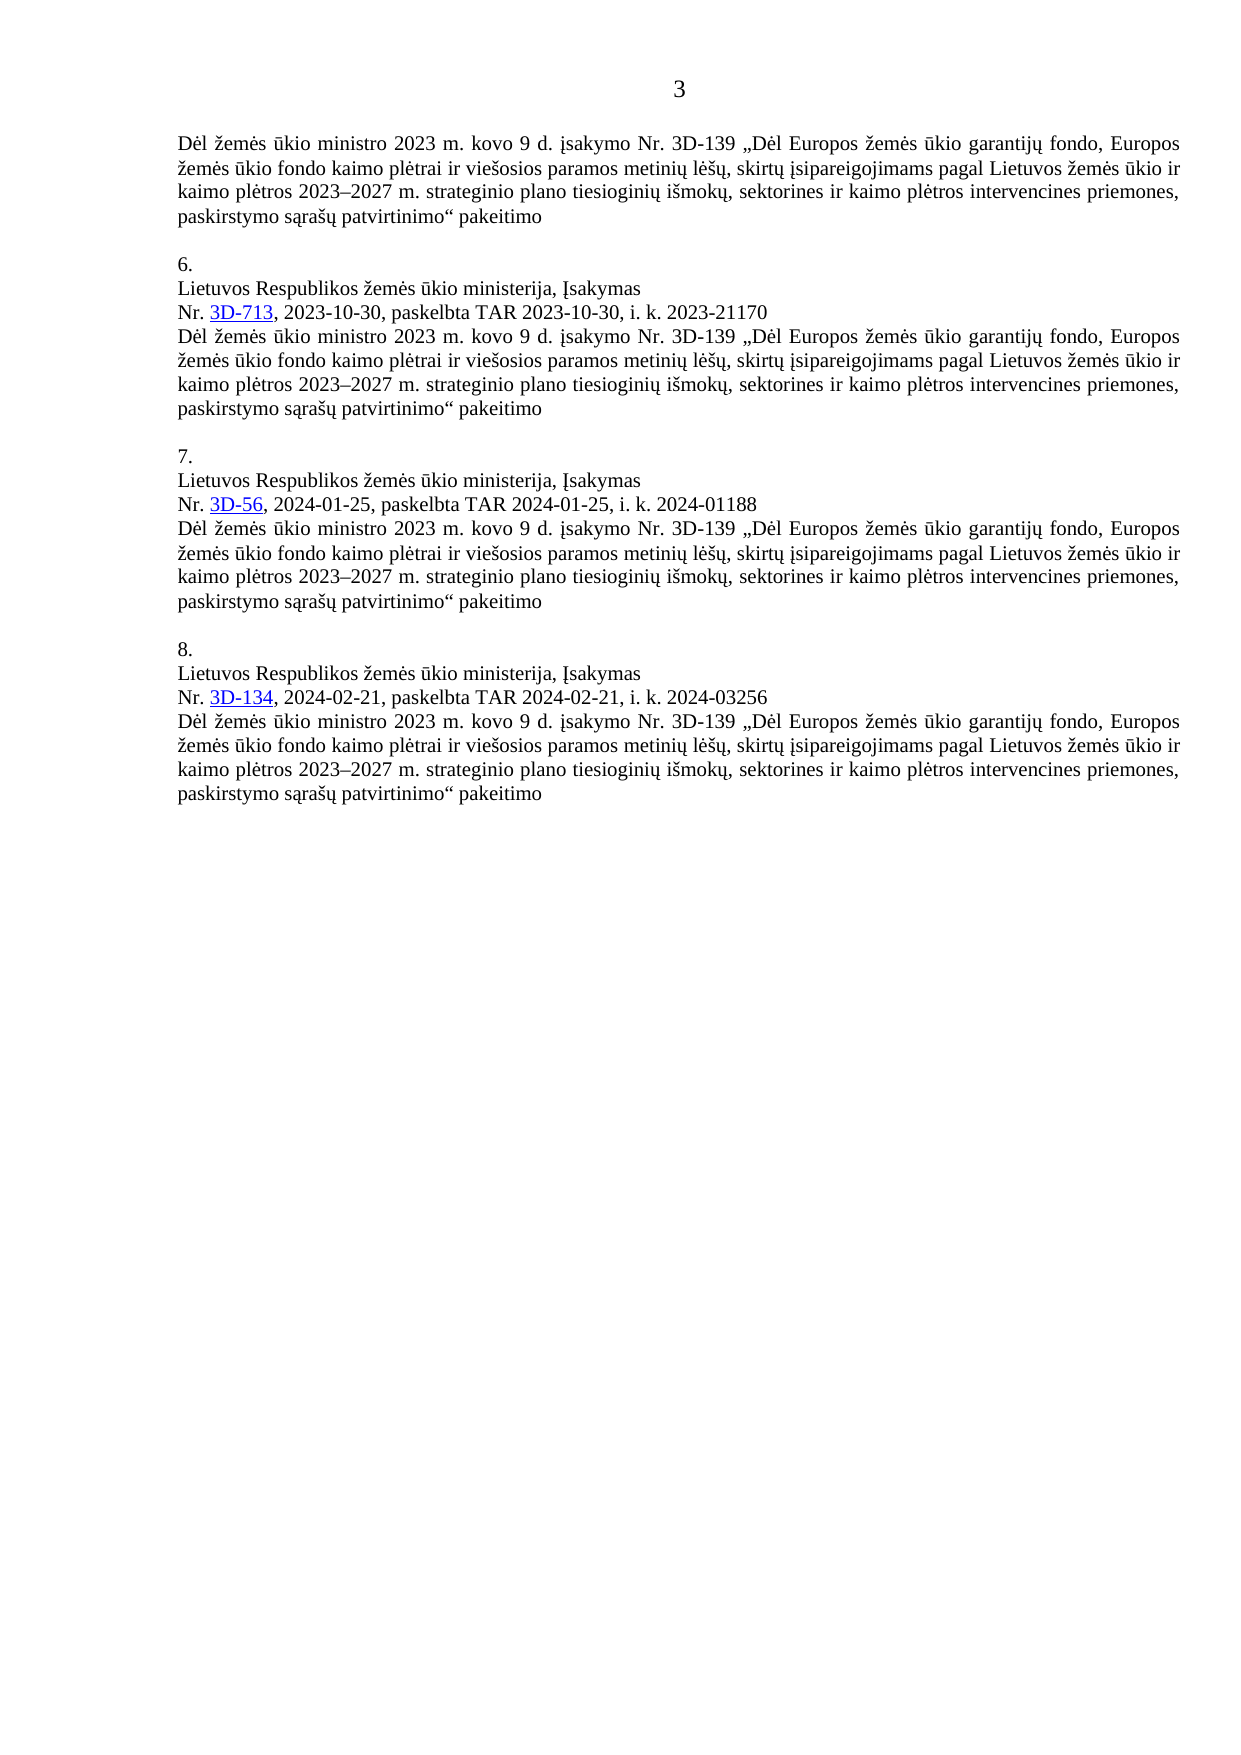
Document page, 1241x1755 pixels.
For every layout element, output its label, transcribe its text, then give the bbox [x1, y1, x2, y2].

text Lietuvos Respublikos žemės ūkio ministerija, Įsakymas [177, 661, 1181, 685]
text Dėl žemės ūkio ministro 2023 m. kovo 9 d. įsakymo Nr. 3D-139 „Dėl Europos žemės ūkio garantijų fondo, Europos žemės ūkio fondo kaimo plėtrai ir viešosios paramos metinių lėšų, skirtų įsipareigojimams pagal Lietuvos žemės ūkio ir kaimo plėtros 2023–2027 m. strateginio plano tiesioginių išmokų, sektorines ir kaimo plėtros intervencines priemones, paskirstymo sąrašų patvirtinimo“ pakeitimo [177, 516, 1181, 613]
text Dėl žemės ūkio ministro 2023 m. kovo 9 d. įsakymo Nr. 3D-139 „Dėl Europos žemės ūkio garantijų fondo, Europos žemės ūkio fondo kaimo plėtrai ir viešosios paramos metinių lėšų, skirtų įsipareigojimams pagal Lietuvos žemės ūkio ir kaimo plėtros 2023–2027 m. strateginio plano tiesioginių išmokų, sektorines ir kaimo plėtros intervencines priemones, paskirstymo sąrašų patvirtinimo“ pakeitimo [177, 324, 1181, 420]
text Nr. 3D-56, 2024-01-25, paskelbta TAR 2024-01-25, i. k. 2024-01188 [177, 492, 1181, 516]
text Nr. 3D-134, 2024-02-21, paskelbta TAR 2024-02-21, i. k. 2024-03256 [177, 685, 1181, 709]
text Dėl žemės ūkio ministro 2023 m. kovo 9 d. įsakymo Nr. 3D-139 „Dėl Europos žemės ūkio garantijų fondo, Europos žemės ūkio fondo kaimo plėtrai ir viešosios paramos metinių lėšų, skirtų įsipareigojimams pagal Lietuvos žemės ūkio ir kaimo plėtros 2023–2027 m. strateginio plano tiesioginių išmokų, sektorines ir kaimo plėtros intervencines priemones, paskirstymo sąrašų patvirtinimo“ pakeitimo [177, 709, 1181, 805]
text 7. [177, 444, 1181, 468]
text 6. [177, 252, 1181, 276]
text Lietuvos Respublikos žemės ūkio ministerija, Įsakymas [177, 276, 1181, 300]
text Dėl žemės ūkio ministro 2023 m. kovo 9 d. įsakymo Nr. 3D-139 „Dėl Europos žemės ūkio garantijų fondo, Europos žemės ūkio fondo kaimo plėtrai ir viešosios paramos metinių lėšų, skirtų įsipareigojimams pagal Lietuvos žemės ūkio ir kaimo plėtros 2023–2027 m. strateginio plano tiesioginių išmokų, sektorines ir kaimo plėtros intervencines priemones, paskirstymo sąrašų patvirtinimo“ pakeitimo [177, 131, 1181, 228]
text Lietuvos Respublikos žemės ūkio ministerija, Įsakymas [177, 468, 1181, 492]
text Nr. 3D-713, 2023-10-30, paskelbta TAR 2023-10-30, i. k. 2023-21170 [177, 300, 1181, 324]
text 8. [177, 637, 1181, 661]
